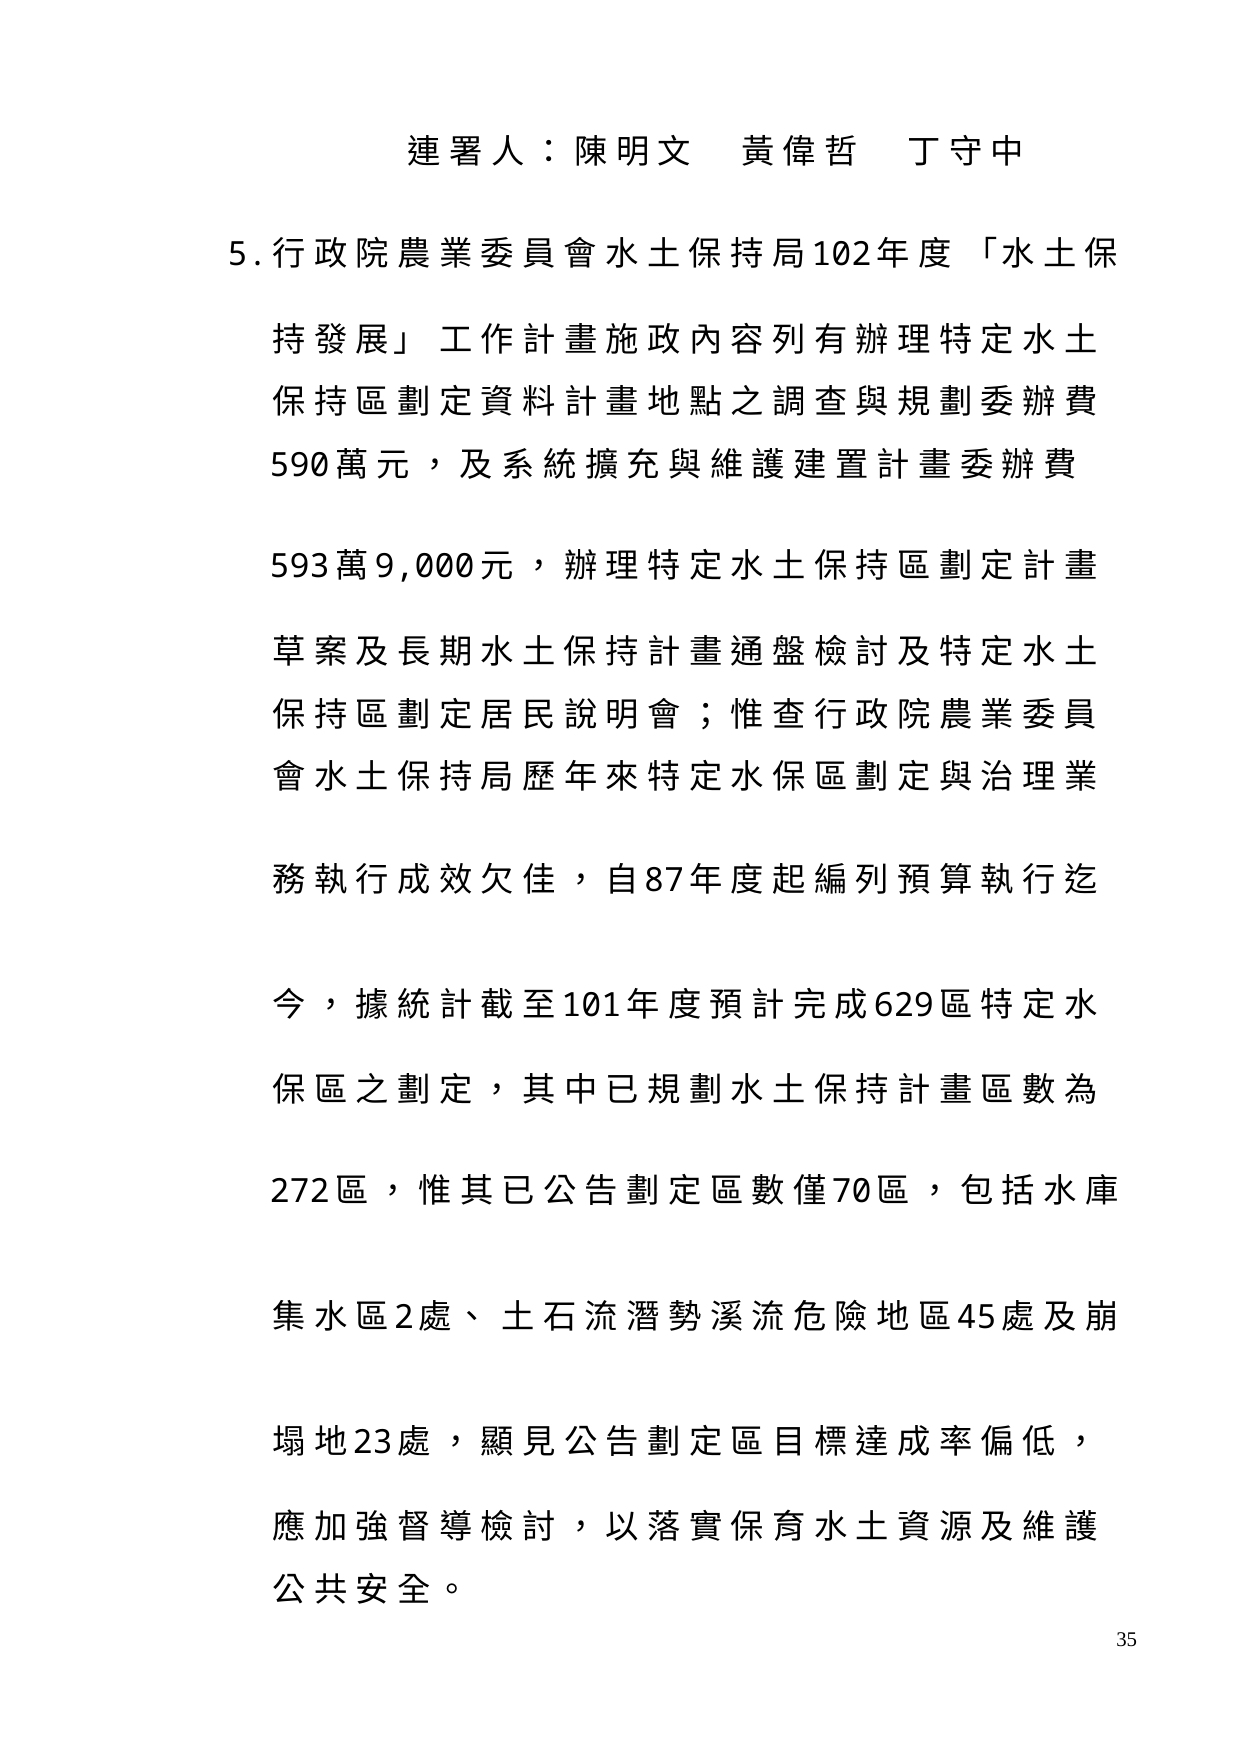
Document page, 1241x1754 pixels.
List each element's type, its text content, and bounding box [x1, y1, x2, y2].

text 5.行政院農業委員會水土保持局102年度「水土保持發展」工作計畫施政內容列有辦理特定水土保持區劃定資料計畫地點之調查與規劃委辦費590萬元，及系統擴充與維護建置計畫委辦費593萬9,000元，辦理特定水土保持區劃定計畫草案及長期水土保持計畫通盤檢討及特定水土保持區劃定居民說明會；惟查行政院農業委員會水土保持局歷年來特定水保區劃定與治理業務執行成效欠佳，自87年度起編列預算執行迄今，據統計截至101年度預計完成629區特定水保區之劃定，其中已規劃水土保持計畫區數為272區，惟其已公告劃定區數僅70區，包括水庫集水區2處、土石流潛勢溪流危險地區45處及崩塌地23處，顯見公告劃定區目標達成率偏低，應加強督導檢討，以落實保育水土資源及維護公共安全。 [226, 170, 1133, 1608]
text 連署人：陳明文 黃偉哲 丁守中 [399, 108, 1063, 170]
